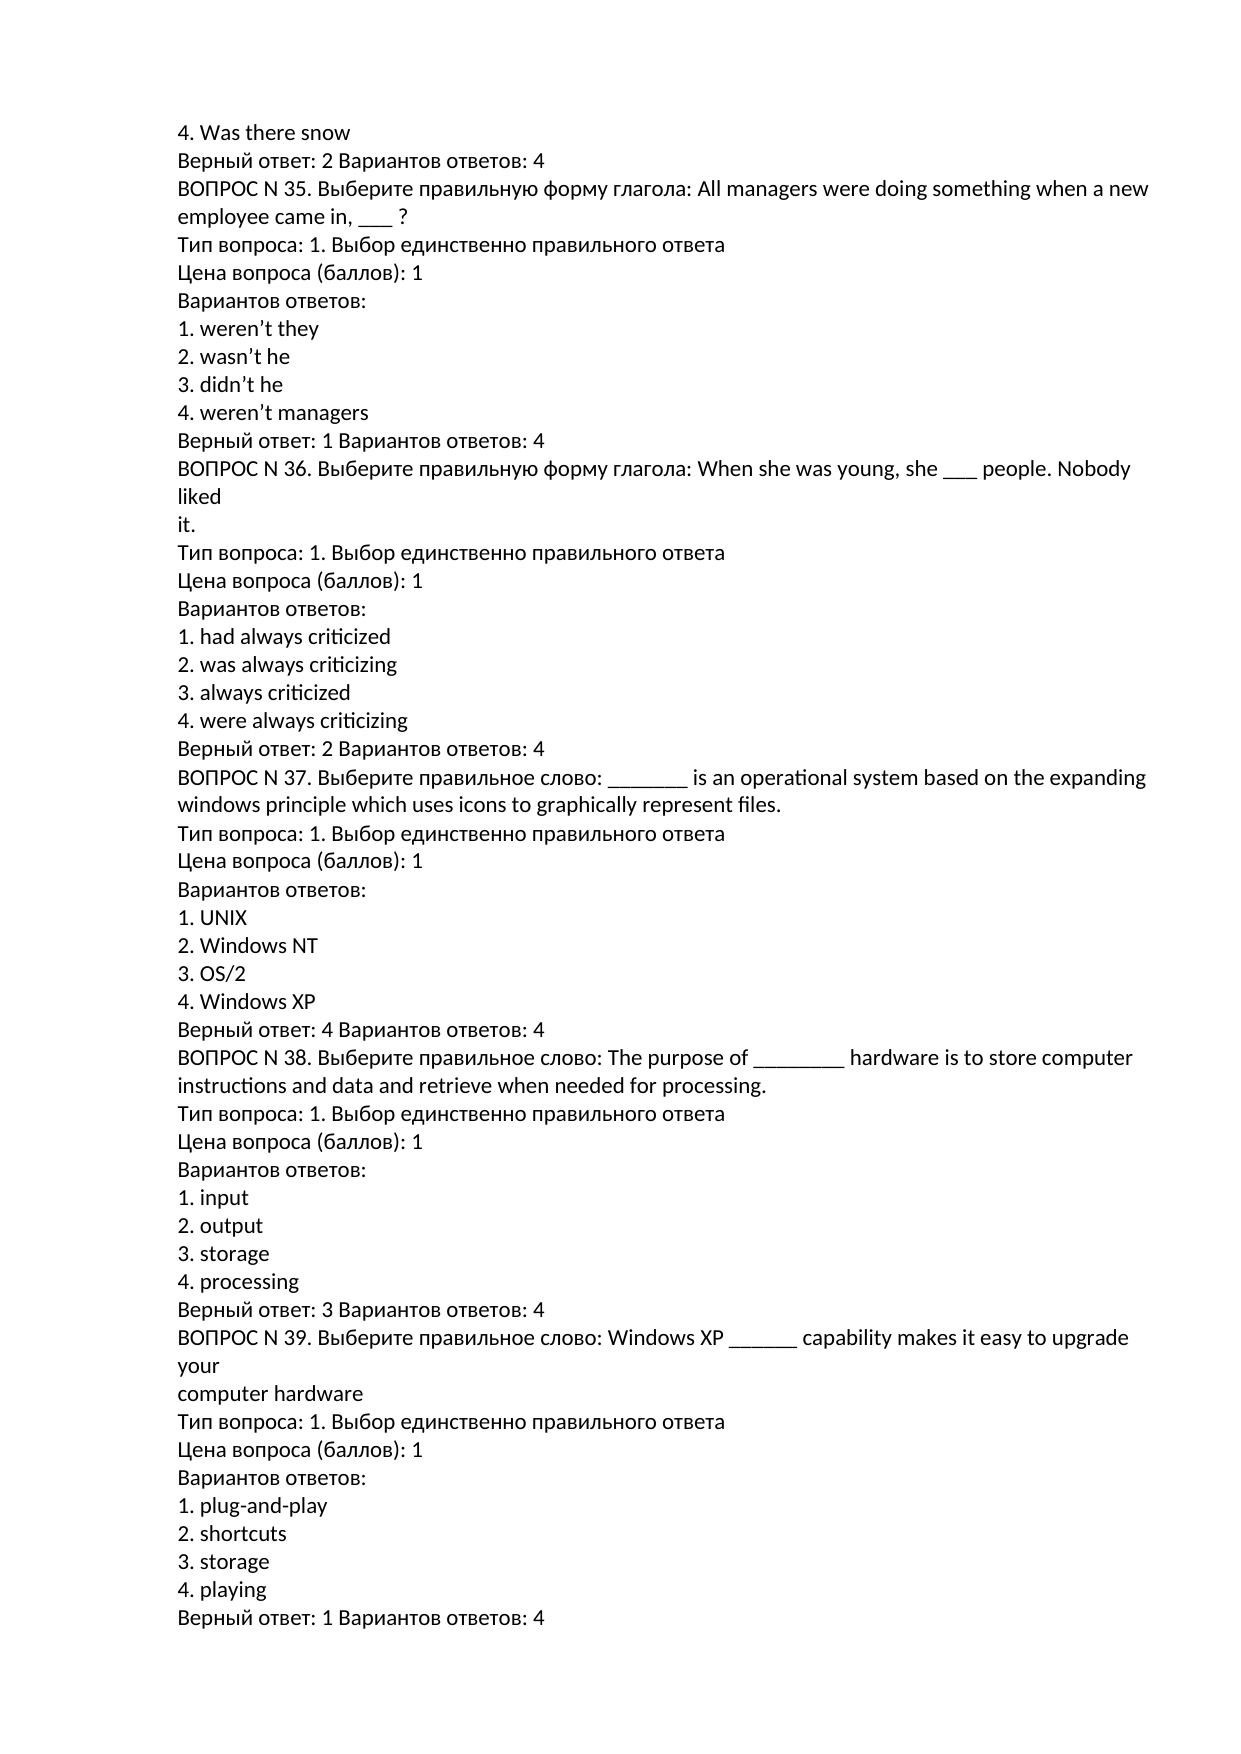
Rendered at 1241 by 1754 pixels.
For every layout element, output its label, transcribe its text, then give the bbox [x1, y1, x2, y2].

text 4. Windows XP [177, 987, 1152, 1015]
text Вариантов ответов: [177, 594, 1152, 622]
text 3. always criticized [177, 678, 1152, 707]
text Цена вопроса (баллов): 1 [177, 1127, 1152, 1155]
text windows principle which uses icons to graphically represent files. [177, 791, 1152, 819]
text computer hardware [177, 1379, 1152, 1407]
text Вариантов ответов: [177, 1155, 1152, 1183]
text 4. processing [177, 1267, 1152, 1295]
text Верный ответ: 2 Вариантов ответов: 4 [177, 146, 1152, 174]
text ВОПРОС N 37. Выберите правильное слово: _______ is an operational system based on the expanding [177, 763, 1152, 791]
text 1. plug-and-play [177, 1491, 1152, 1519]
text 4. playing [177, 1575, 1152, 1603]
text employee came in, ___ ? [177, 202, 1152, 230]
text Вариантов ответов: [177, 1463, 1152, 1491]
text ВОПРОС N 35. Выберите правильную форму глагола: All managers were doing something when a new [177, 174, 1152, 202]
text Тип вопроса: 1. Выбор единственно правильного ответа [177, 1407, 1152, 1435]
text Тип вопроса: 1. Выбор единственно правильного ответа [177, 1099, 1152, 1127]
text 2. output [177, 1211, 1152, 1239]
text Тип вопроса: 1. Выбор единственно правильного ответа [177, 819, 1152, 847]
text 3. storage [177, 1239, 1152, 1267]
text 4. Was there snow [177, 118, 1152, 146]
text Цена вопроса (баллов): 1 [177, 566, 1152, 594]
text 1. input [177, 1183, 1152, 1211]
text 1. had always criticized [177, 622, 1152, 651]
text 2. shortcuts [177, 1519, 1152, 1547]
text Вариантов ответов: [177, 286, 1152, 314]
text 3. OS/2 [177, 959, 1152, 987]
text ВОПРОС N 36. Выберите правильную форму глагола: When she was young, she ___ people. Nobody liked [177, 454, 1152, 510]
text 2. wasn’t he [177, 342, 1152, 370]
text 3. didn’t he [177, 370, 1152, 398]
text Верный ответ: 1 Вариантов ответов: 4 [177, 426, 1152, 454]
text instructions and data and retrieve when needed for processing. [177, 1071, 1152, 1099]
text Цена вопроса (баллов): 1 [177, 258, 1152, 286]
text 1. weren’t they [177, 314, 1152, 342]
text 3. storage [177, 1547, 1152, 1575]
text 2. was always criticizing [177, 651, 1152, 678]
text Верный ответ: 1 Вариантов ответов: 4 [177, 1603, 1152, 1631]
text Верный ответ: 2 Вариантов ответов: 4 [177, 734, 1152, 763]
text Верный ответ: 3 Вариантов ответов: 4 [177, 1295, 1152, 1323]
text Тип вопроса: 1. Выбор единственно правильного ответа [177, 230, 1152, 258]
text 4. weren’t managers [177, 398, 1152, 426]
text ВОПРОС N 38. Выберите правильное слово: The purpose of ________ hardware is to store computer [177, 1043, 1152, 1071]
text 1. UNIX [177, 903, 1152, 931]
text 4. were always criticizing [177, 707, 1152, 734]
text Тип вопроса: 1. Выбор единственно правильного ответа [177, 538, 1152, 566]
text 2. Windows NT [177, 931, 1152, 959]
text Цена вопроса (баллов): 1 [177, 847, 1152, 875]
text ВОПРОС N 39. Выберите правильное слово: Windows XP ______ capability makes it easy to upgrade your [177, 1323, 1152, 1379]
text Вариантов ответов: [177, 875, 1152, 903]
text Верный ответ: 4 Вариантов ответов: 4 [177, 1015, 1152, 1043]
text Цена вопроса (баллов): 1 [177, 1435, 1152, 1463]
text it. [177, 510, 1152, 538]
